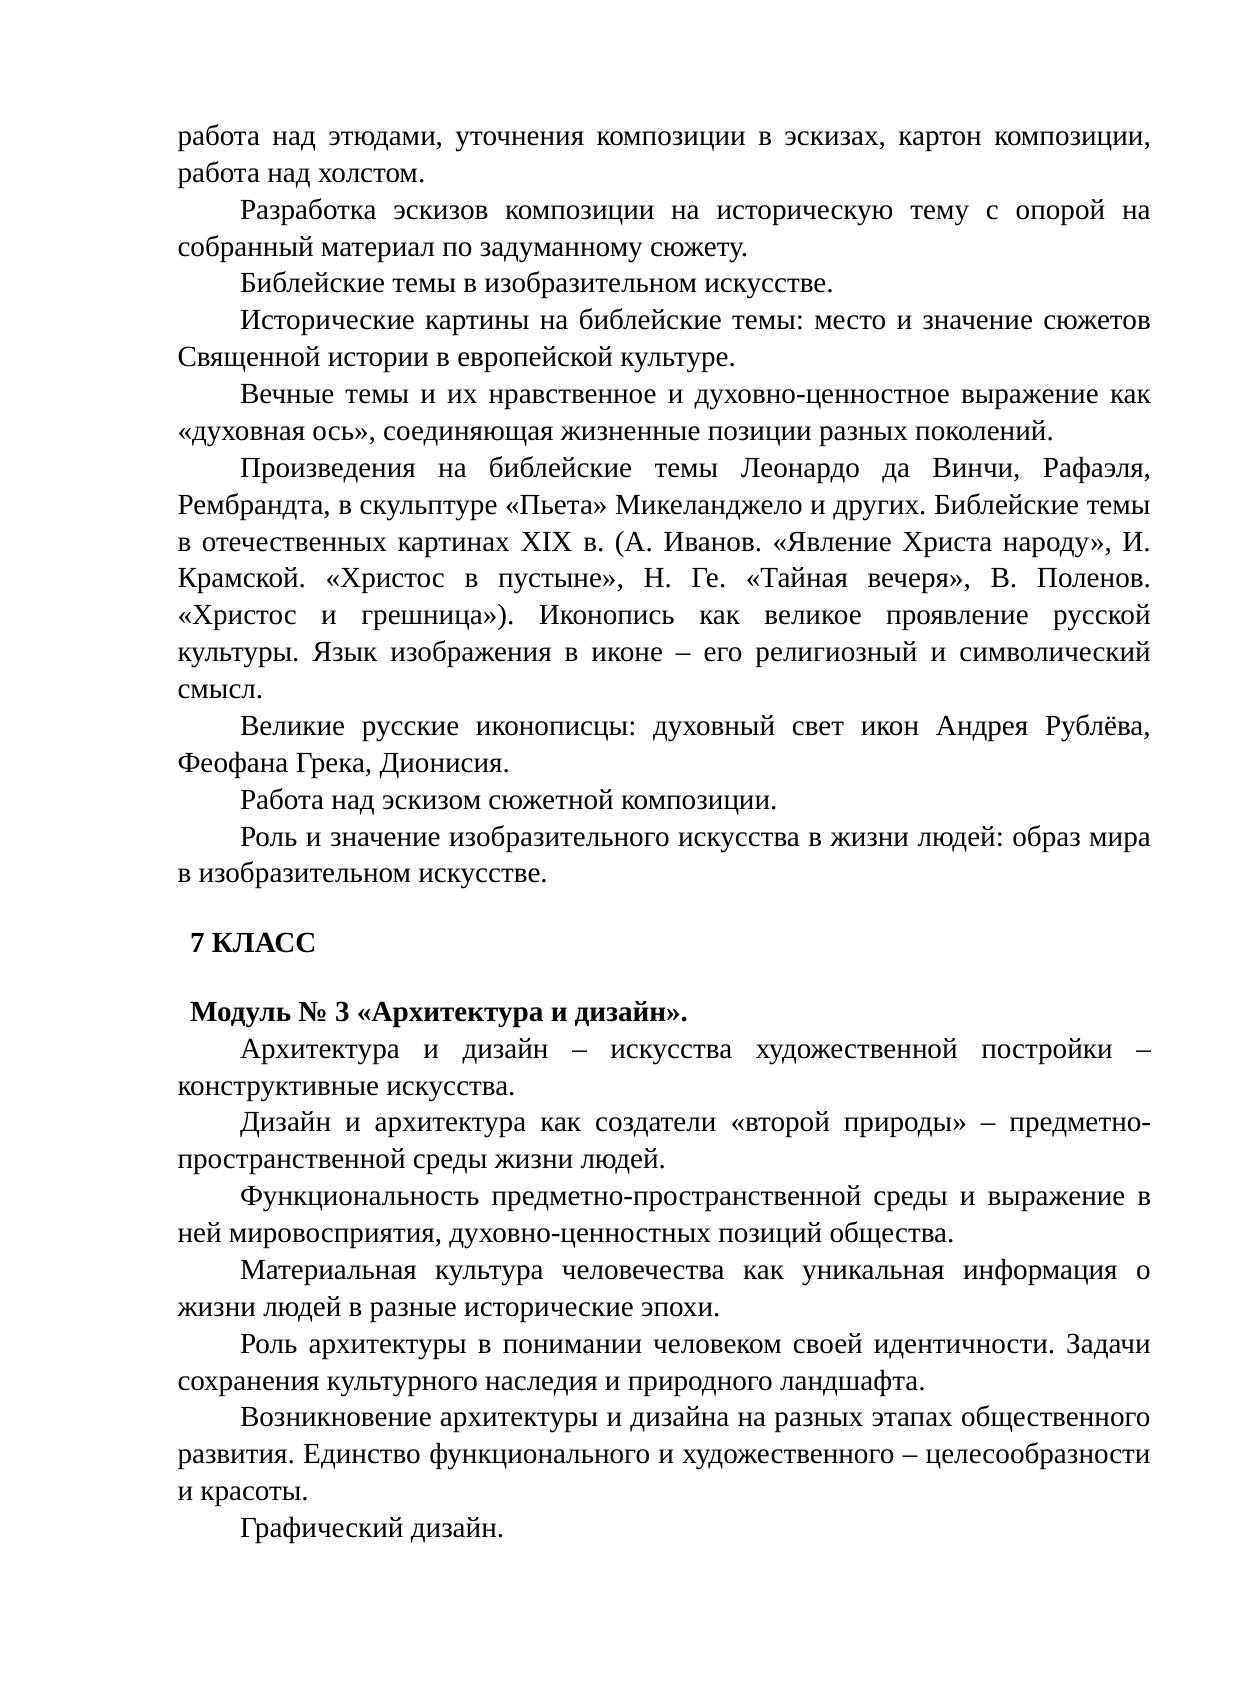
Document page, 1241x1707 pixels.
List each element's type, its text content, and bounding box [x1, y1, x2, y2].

text Возникновение архитектуры и дизайна на разных этапах общественного развития. Единство функционального и художественного – целесообразности и красоты. [177, 1399, 1152, 1507]
text Великие русские иконописцы: духовный свет икон Андрея Рублёва, Феофана Грека, Дионисия. [177, 708, 1152, 778]
text Разработка эскизов композиции на историческую тему с опорой на собранный материал по задуманному сюжету. [177, 192, 1152, 262]
text Библейские темы в изобразительном искусстве. [177, 266, 1152, 299]
text Работа над эскизом сюжетной композиции. [177, 782, 1152, 815]
text Графический дизайн. [177, 1510, 1152, 1544]
text Дизайн и архитектура как создатели «второй природы» – предметно-пространственной среды жизни людей. [177, 1104, 1152, 1175]
text Функциональность предметно-пространственной среды и выражение в ней мировосприятия, духовно-ценностных позиций общества. [177, 1178, 1152, 1249]
text Материальная культура человечества как уникальная информация о жизни людей в разные исторические эпохи. [177, 1252, 1152, 1322]
text Вечные темы и их нравственное и духовно-ценностное выражение как «духовная ось», соединяющая жизненные позиции разных поколений. [177, 376, 1152, 447]
text Произведения на библейские темы Леонардо да Винчи, Рафаэля, Рембрандта, в скульптуре «Пьета» Микеланджело и других. Библейские темы в отечественных картинах XIX в. (А. Иванов. «Явление Христа народу», И. Крамской. «Христос в пустыне», Н. Ге. «Тайная вечеря», В. Поленов. «Христос и грешница»). Иконопись как великое проявление русской культуры. Язык изображения в иконе – его религиозный и символический смысл. [177, 450, 1152, 705]
text Роль и значение изобразительного искусства в жизни людей: образ мира в изобразительном искусстве. [177, 819, 1152, 889]
text работа над этюдами, уточнения композиции в эскизах, картон композиции, работа над холстом. [177, 118, 1152, 188]
text 7 КЛАСС [190, 925, 1152, 958]
text Исторические картины на библейские темы: место и значение сюжетов Священной истории в европейской культуре. [177, 302, 1152, 373]
text Роль архитектуры в понимании человеком своей идентичности. Задачи сохранения культурного наследия и природного ландшафта. [177, 1326, 1152, 1396]
text Модуль № 3 «Архитектура и дизайн». [190, 994, 1152, 1027]
text Архитектура и дизайн – искусства художественной постройки – конструктивные искусства. [177, 1031, 1152, 1101]
